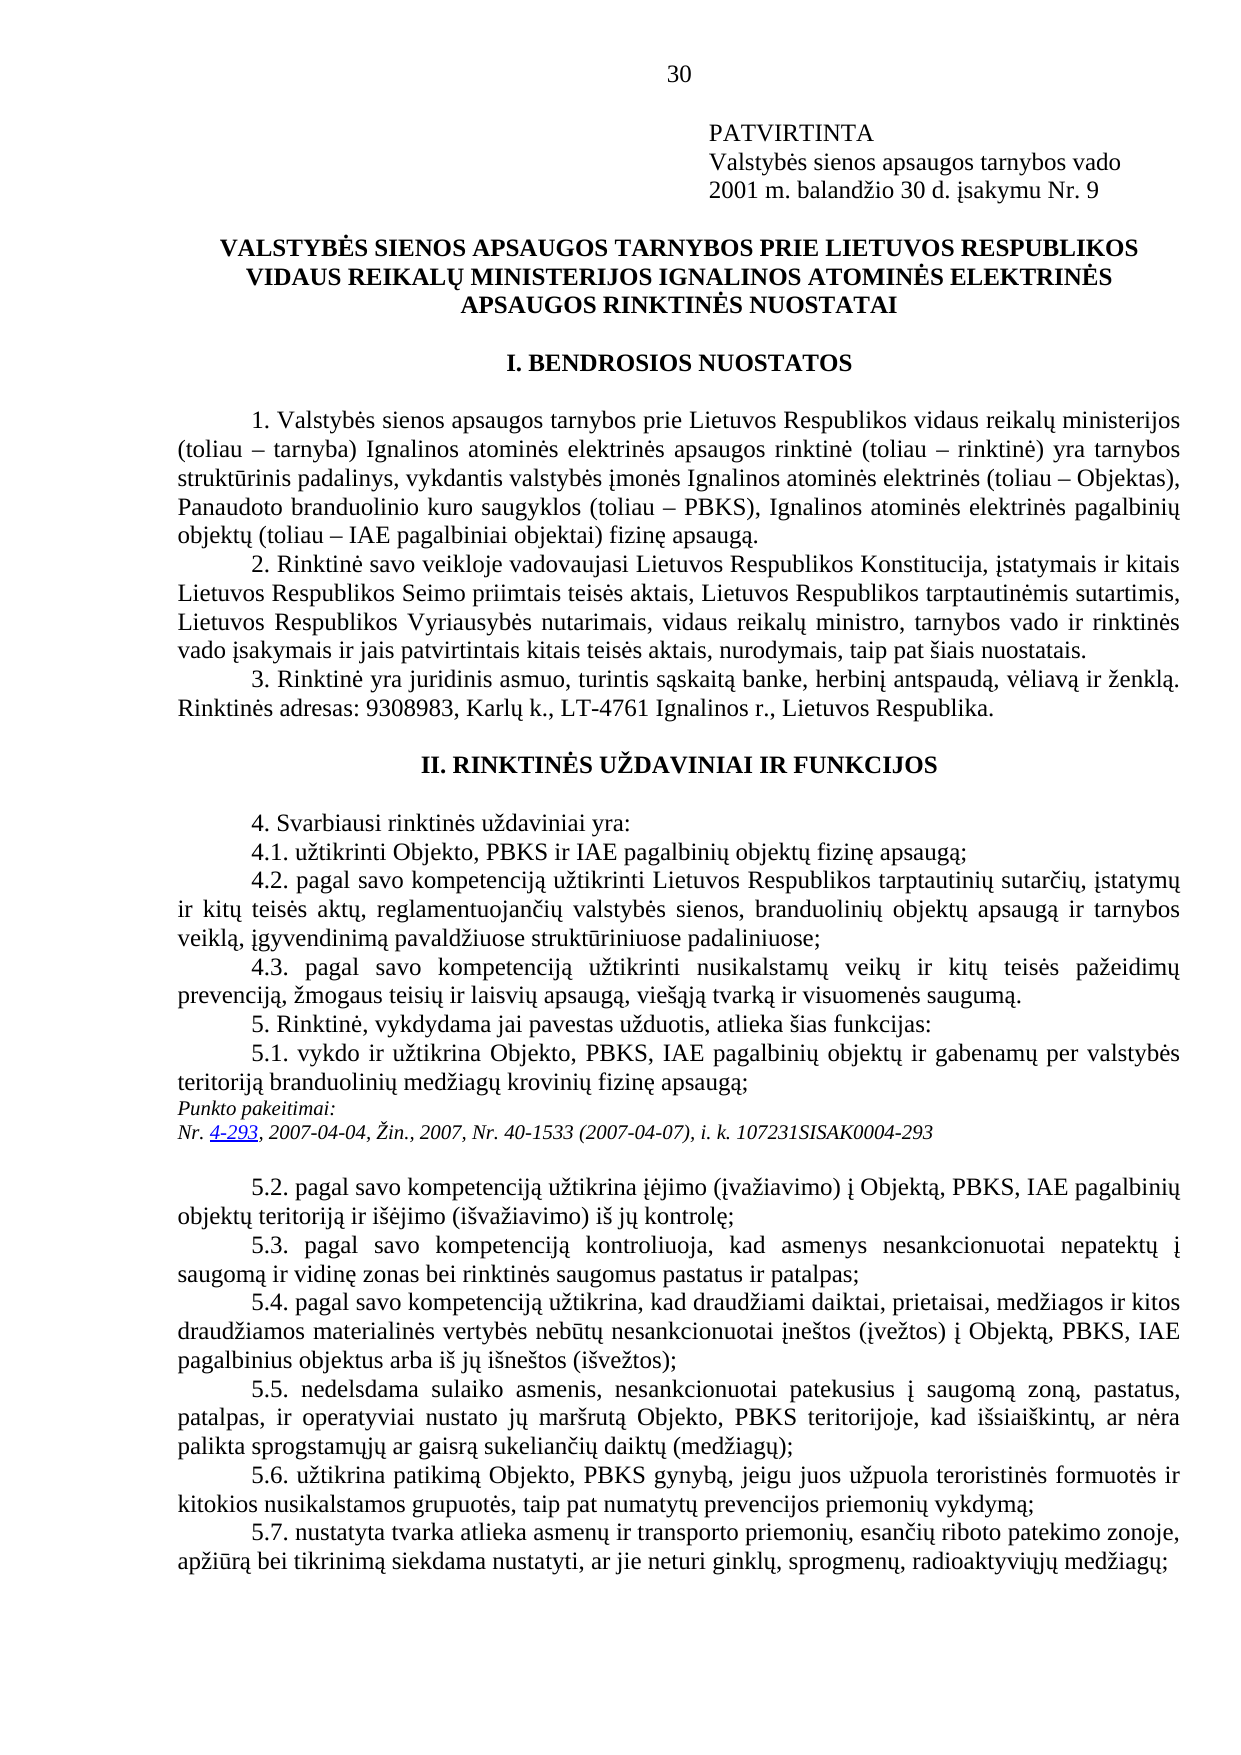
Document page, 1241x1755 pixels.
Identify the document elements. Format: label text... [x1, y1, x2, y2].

text Punkto pakeitimai: [177, 1096, 1181, 1120]
text Nr. 4-293, 2007-04-04, Žin., 2007, Nr. 40-1533 (2007-04-07), i. k. 107231SISAK0004-293 [177, 1120, 1181, 1144]
text 5. Rinktinė, vykdydama jai pavestas užduotis, atlieka šias funkcijas: [177, 1009, 1181, 1038]
text 1. Valstybės sienos apsaugos tarnybos prie Lietuvos Respublikos vidaus reikalų ministerijos (toliau – tarnyba) Ignalinos atominės elektrinės apsaugos rinktinė (toliau – rinktinė) yra tarnybos struktūrinis padalinys, vykdantis valstybės įmonės Ignalinos atominės elektrinės (toliau – Objektas), Panaudoto branduolinio kuro saugyklos (toliau – PBKS), Ignalinos atominės elektrinės pagalbinių objektų (toliau – IAE pagalbiniai objektai) fizinę apsaugą. [177, 406, 1181, 549]
text 3. Rinktinė yra juridinis asmuo, turintis sąskaitą banke, herbinį antspaudą, vėliavą ir ženklą. Rinktinės adresas: 9308983, Karlų k., LT-4761 Ignalinos r., Lietuvos Respublika. [177, 664, 1181, 722]
text 5.3. pagal savo kompetenciją kontroliuoja, kad asmenys nesankcionuotai nepatektų į saugomą ir vidinę zonas bei rinktinės saugomus pastatus ir patalpas; [177, 1230, 1181, 1287]
text 2001 m. balandžio 30 d. įsakymu Nr. 9 [177, 176, 1181, 204]
text 5.5. nedelsdama sulaiko asmenis, nesankcionuotai patekusius į saugomą zoną, pastatus, patalpas, ir operatyviai nustato jų maršrutą Objekto, PBKS teritorijoje, kad išsiaiškintų, ar nėra palikta sprogstamųjų ar gaisrą sukeliančių daiktų (medžiagų); [177, 1374, 1181, 1460]
text II. RINKTINĖS UŽDAVINIAI IR FUNKCIJOS [177, 751, 1181, 779]
text VALSTYBĖS SIENOS APSAUGOS TARNYBOS PRIE LIETUVOS RESPUBLIKOS VIDAUS REIKALŲ MINISTERIJOS IGNALINOS ATOMINĖS ELEKTRINĖS APSAUGOS RINKTINĖS NUOSTATAI [177, 233, 1181, 319]
text PATVIRTINTA [709, 118, 1181, 147]
text 5.2. pagal savo kompetenciją užtikrina įėjimo (įvažiavimo) į Objektą, PBKS, IAE pagalbinių objektų teritoriją ir išėjimo (išvažiavimo) iš jų kontrolę; [177, 1172, 1181, 1230]
text 4. Svarbiausi rinktinės uždaviniai yra: [177, 808, 1181, 837]
text 5.7. nustatyta tvarka atlieka asmenų ir transporto priemonių, esančių riboto patekimo zonoje, apžiūrą bei tikrinimą siekdama nustatyti, ar jie neturi ginklų, sprogmenų, radioaktyviųjų medžiagų; [177, 1517, 1181, 1575]
text I. BENDROSIOS NUOSTATOS [177, 348, 1181, 377]
text 4.3. pagal savo kompetenciją užtikrinti nusikalstamų veikų ir kitų teisės pažeidimų prevenciją, žmogaus teisių ir laisvių apsaugą, viešąją tvarką ir visuomenės saugumą. [177, 952, 1181, 1009]
text 4.2. pagal savo kompetenciją užtikrinti Lietuvos Respublikos tarptautinių sutarčių, įstatymų ir kitų teisės aktų, reglamentuojančių valstybės sienos, branduolinių objektų apsaugą ir tarnybos veiklą, įgyvendinimą pavaldžiuose struktūriniuose padaliniuose; [177, 866, 1181, 952]
text 5.1. vykdo ir užtikrina Objekto, PBKS, IAE pagalbinių objektų ir gabenamų per valstybės teritoriją branduolinių medžiagų krovinių fizinę apsaugą; [177, 1038, 1181, 1096]
text Valstybės sienos apsaugos tarnybos vado [177, 147, 1181, 176]
text 2. Rinktinė savo veikloje vadovaujasi Lietuvos Respublikos Konstitucija, įstatymais ir kitais Lietuvos Respublikos Seimo priimtais teisės aktais, Lietuvos Respublikos tarptautinėmis sutartimis, Lietuvos Respublikos Vyriausybės nutarimais, vidaus reikalų ministro, tarnybos vado ir rinktinės vado įsakymais ir jais patvirtintais kitais teisės aktais, nurodymais, taip pat šiais nuostatais. [177, 549, 1181, 664]
text 4.1. užtikrinti Objekto, PBKS ir IAE pagalbinių objektų fizinę apsaugą; [177, 837, 1181, 866]
text 5.6. užtikrina patikimą Objekto, PBKS gynybą, jeigu juos užpuola teroristinės formuotės ir kitokios nusikalstamos grupuotės, taip pat numatytų prevencijos priemonių vykdymą; [177, 1460, 1181, 1517]
text 5.4. pagal savo kompetenciją užtikrina, kad draudžiami daiktai, prietaisai, medžiagos ir kitos draudžiamos materialinės vertybės nebūtų nesankcionuotai įneštos (įvežtos) į Objektą, PBKS, IAE pagalbinius objektus arba iš jų išneštos (išvežtos); [177, 1287, 1181, 1374]
